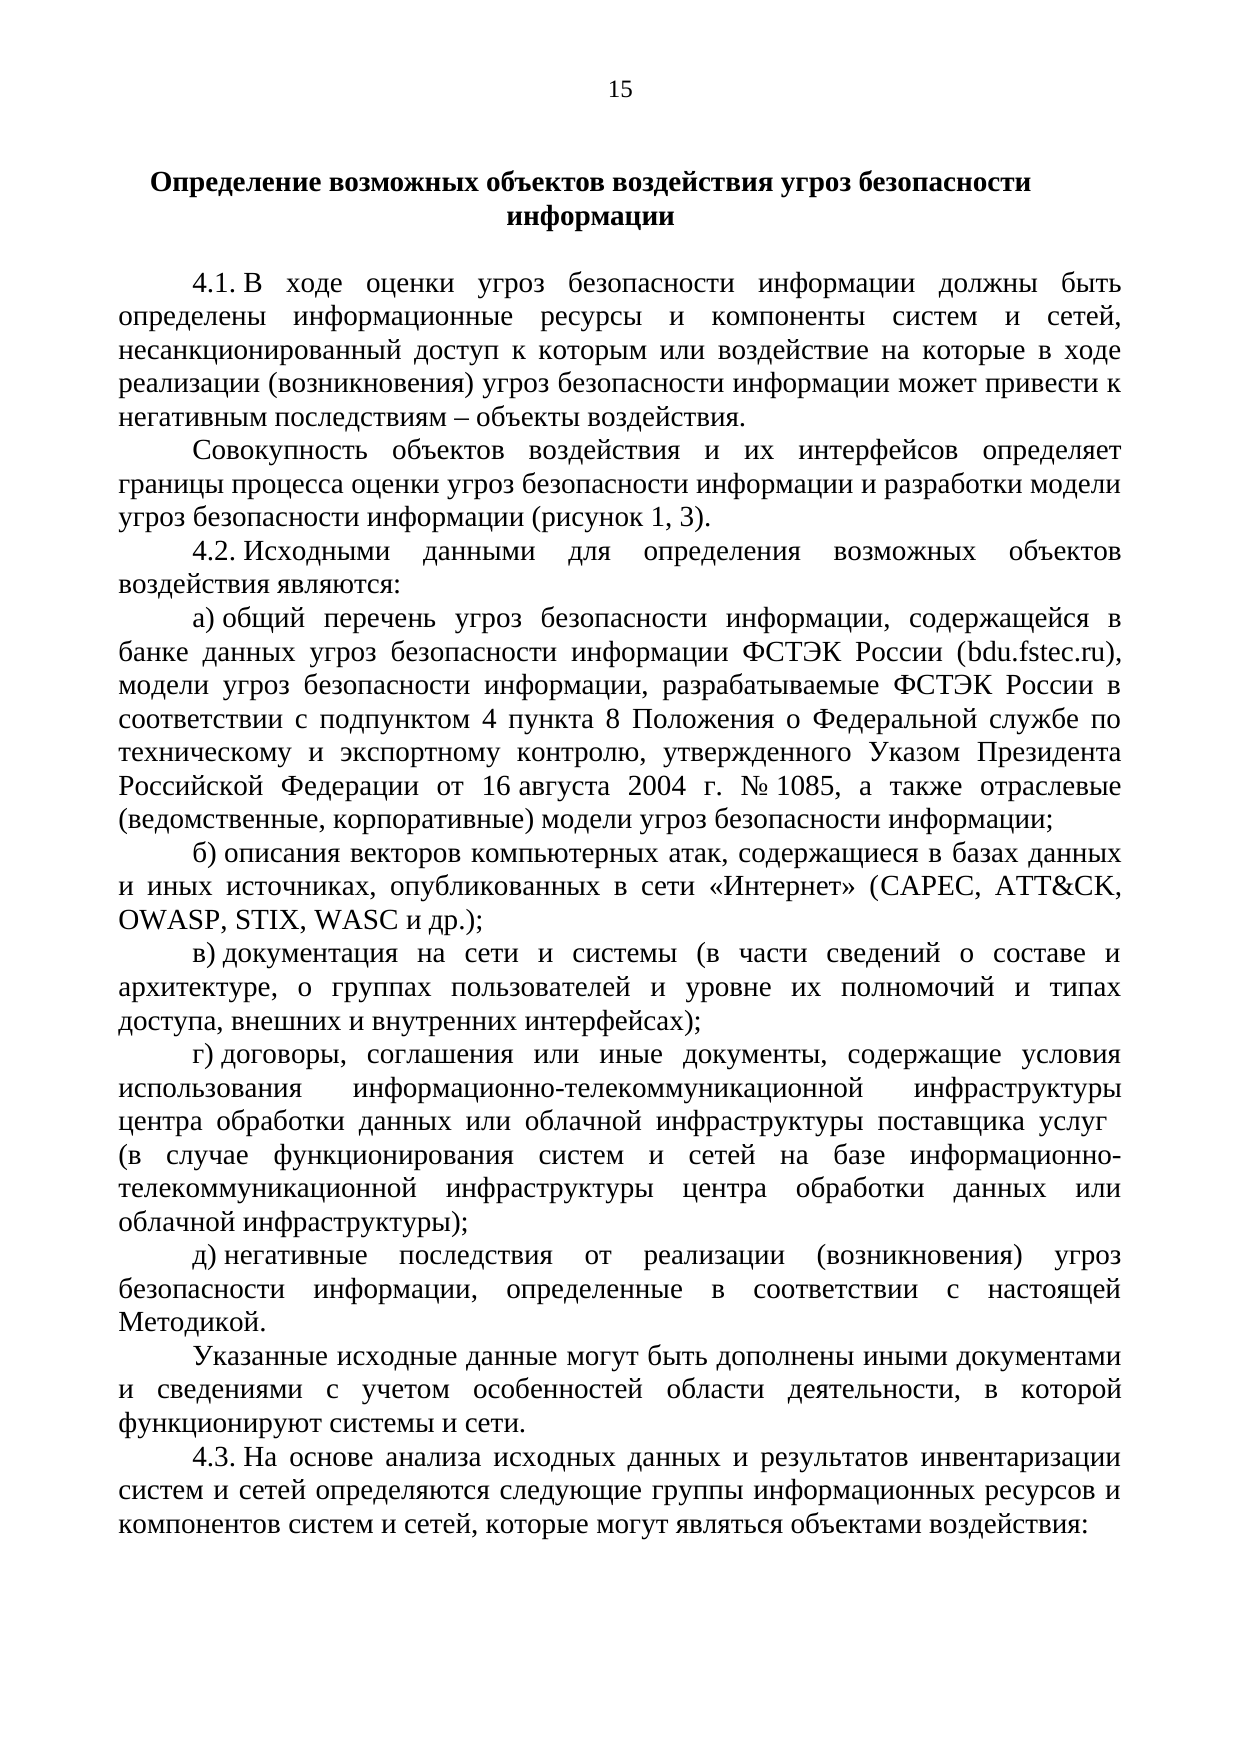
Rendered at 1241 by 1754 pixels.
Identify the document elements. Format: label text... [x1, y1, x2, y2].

text б) описания векторов компьютерных атак, содержащиеся в базах данных и иных источниках, опубликованных в сети «Интернет» (CAPEC, ATT&CK, OWASP, STIX, WASC и др.); [118, 835, 1122, 936]
text 4.1. В ходе оценки угроз безопасности информации должны быть определены информационные ресурсы и компоненты систем и сетей, несанкционированный доступ к которым или воздействие на которые в ходе реализации (возникновения) угроз безопасности информации может привести к негативным последствиям – объекты воздействия. [118, 265, 1122, 432]
text а) общий перечень угроз безопасности информации, содержащейся в банке данных угроз безопасности информации ФСТЭК России (bdu.fstec.ru), модели угроз безопасности информации, разрабатываемые ФСТЭК России в соответствии с подпунктом 4 пункта 8 Положения о Федеральной службе по техническому и экспортному контролю, утвержденного Указом Президента Российской Федерации от 16 августа 2004 г. № 1085, а также отраслевые (ведомственные, корпоративные) модели угроз безопасности информации; [118, 600, 1122, 835]
text 4.3. На основе анализа исходных данных и результатов инвентаризации систем и сетей определяются следующие группы информационных ресурсов и компонентов систем и сетей, которые могут являться объектами воздействия: [118, 1439, 1122, 1539]
text г) договоры, соглашения или иные документы, содержащие условия использования информационно-телекоммуникационной инфраструктуры центра обработки данных или облачной инфраструктуры поставщика услуг (в случае функционирования систем и сетей на базе информационно-телекоммуникационной инфраструктуры центра обработки данных или облачной инфраструктуры); [118, 1036, 1122, 1237]
text 4.2. Исходными данными для определения возможных объектов воздействия являются: [118, 533, 1122, 600]
subtitle Определение возможных объектов воздействия угроз безопасности информации [118, 164, 1063, 231]
text Указанные исходные данные могут быть дополнены иными документами и сведениями с учетом особенностей области деятельности, в которой функционируют системы и сети. [118, 1338, 1122, 1439]
text д) негативные последствия от реализации (возникновения) угроз безопасности информации, определенные в соответствии с настоящей Методикой. [118, 1237, 1122, 1338]
text Совокупность объектов воздействия и их интерфейсов определяет границы процесса оценки угроз безопасности информации и разработки модели угроз безопасности информации (рисунок 1, 3). [118, 432, 1122, 533]
text в) документация на сети и системы (в части сведений о составе и архитектуре, о группах пользователей и уровне их полномочий и типах доступа, внешних и внутренних интерфейсах); [118, 936, 1122, 1036]
